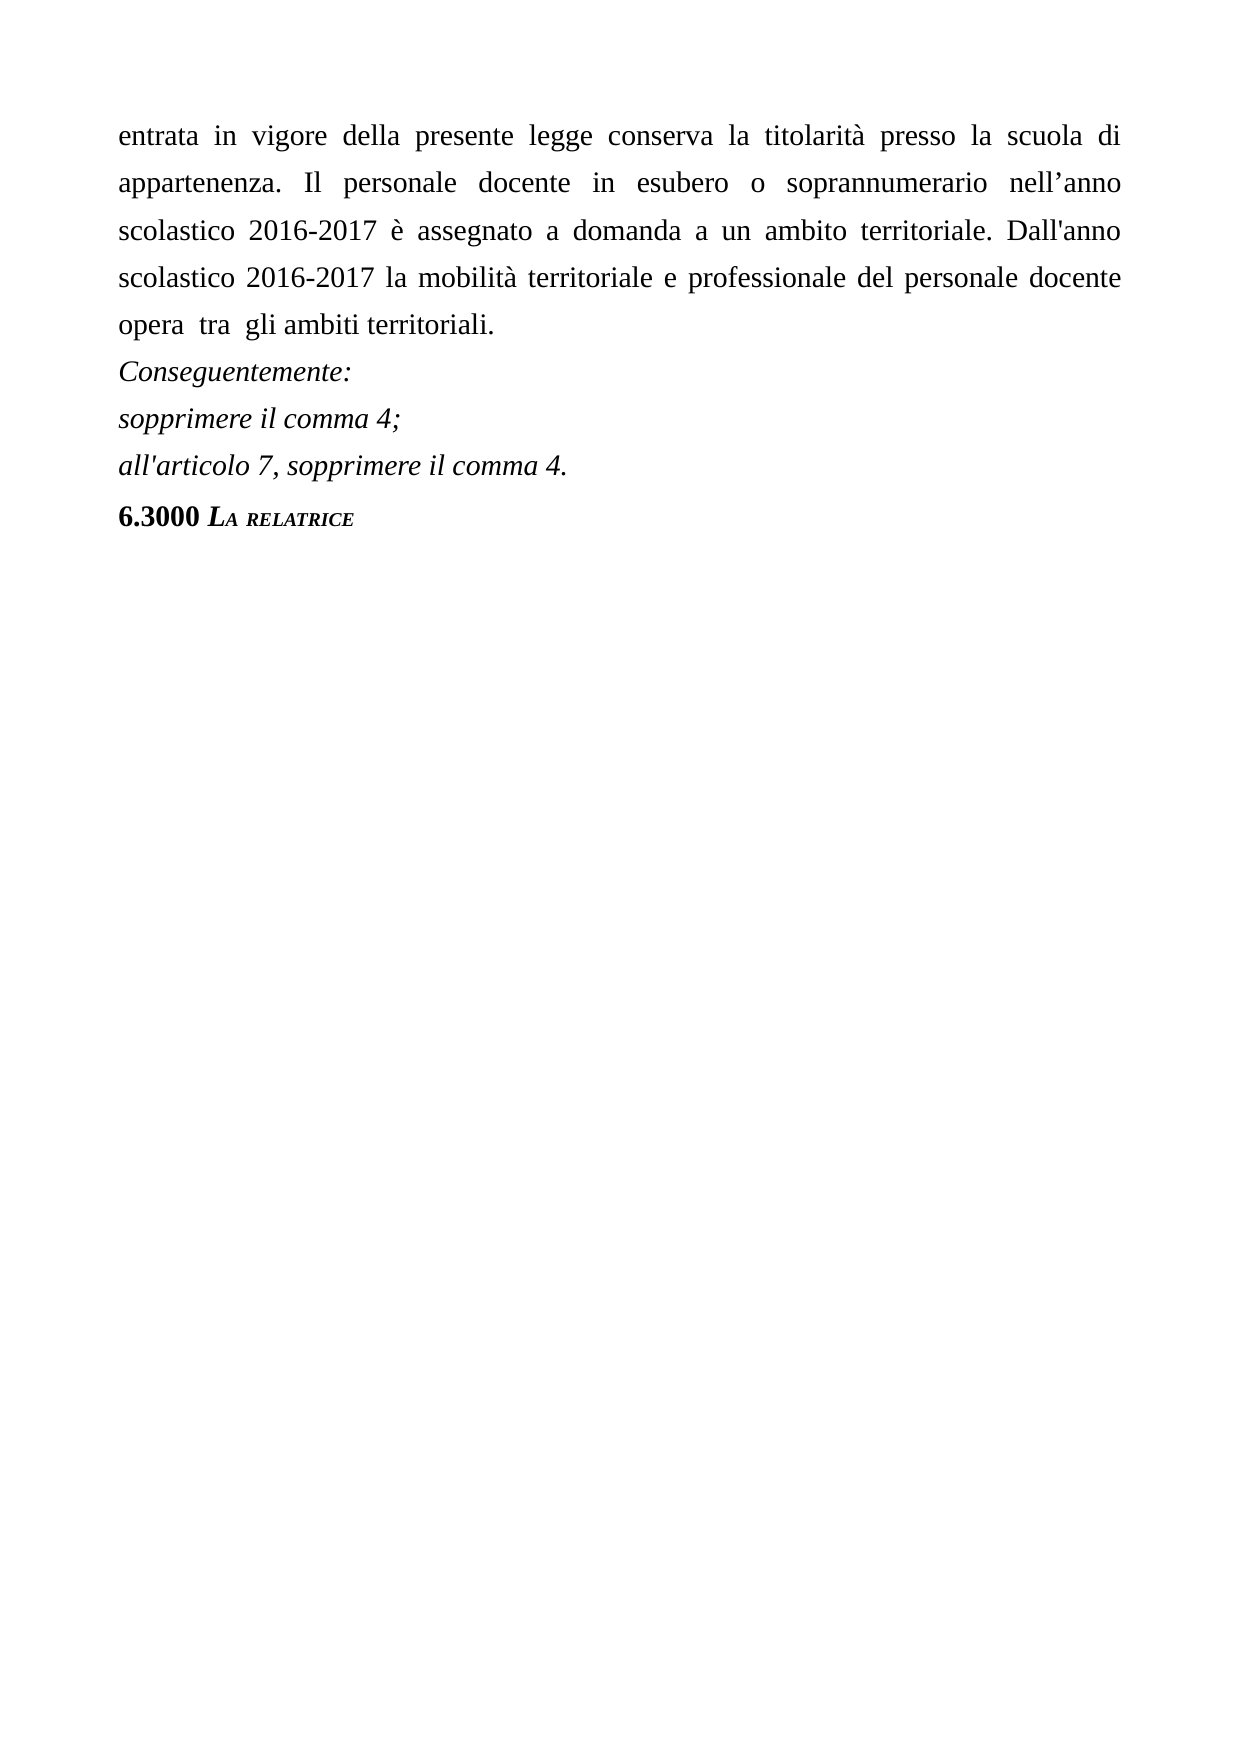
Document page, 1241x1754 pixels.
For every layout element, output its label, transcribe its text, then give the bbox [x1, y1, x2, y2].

text entrata in vigore della presente legge conserva la titolarità presso la scuola di appartenenza. Il personale docente in esubero o soprannumerario nell’anno scolastico 2016-2017 è assegnato a domanda a un ambito territoriale. Dall'anno scolastico 2016-2017 la mobilità territoriale e professionale del personale docente opera tra gli ambiti territoriali. [118, 118, 1122, 341]
text 6.3000 La relatrice [118, 499, 1122, 533]
text sopprimere il comma 4; [118, 401, 1122, 435]
text all'articolo 7, sopprimere il comma 4. [118, 448, 1122, 482]
text Conseguentemente: [118, 353, 1122, 388]
